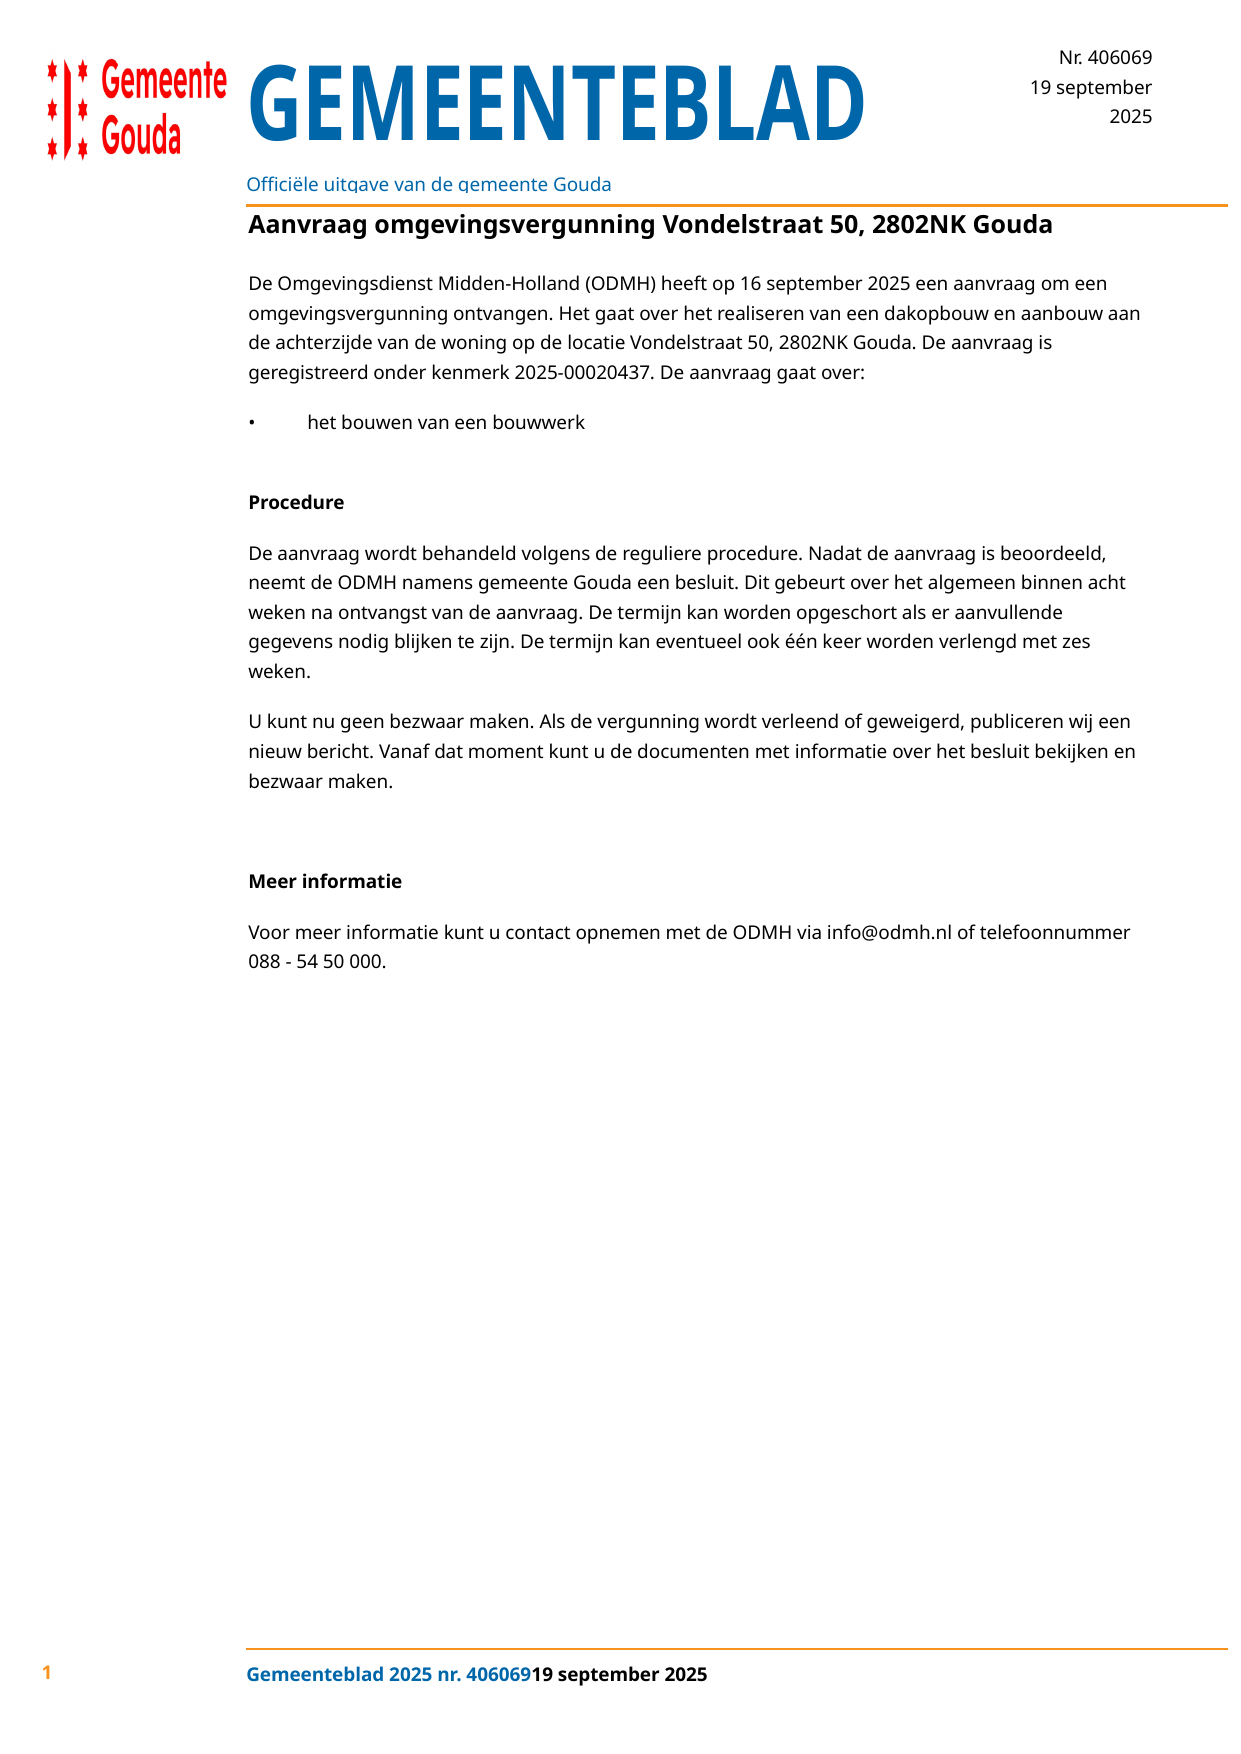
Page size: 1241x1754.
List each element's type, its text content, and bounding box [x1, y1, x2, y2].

text Procedure [248, 489, 1152, 515]
text Meer informatie [248, 869, 1152, 894]
text Aanvraag omgevingsvergunning Vondelstraat 50, 2802NK Gouda [248, 207, 1152, 241]
text U kunt nu geen bezwaar maken. Als de vergunning wordt verleend of geweigerd, publiceren wij een nieuw bericht. Vanaf dat moment kunt u de documenten met informatie over het besluit bekijken en bezwaar maken. [248, 709, 1152, 793]
text De Omgevingsdienst Midden-Holland (ODMH) heeft op 16 september 2025 een aanvraag om een omgevingsvergunning ontvangen. Het gaat over het realiseren van een dakopbouw en aanbouw aan de achterzijde van de woning op de locatie Vondelstraat 50, 2802NK Gouda. De aanvraag is geregistreerd onder kenmerk 2025-00020437. De aanvraag gaat over: [248, 270, 1152, 385]
list het bouwen van een bouwwerk [248, 409, 1152, 435]
picture [41, 47, 231, 172]
text De aanvraag wordt behandeld volgens de reguliere procedure. Nadat de aanvraag is beoordeeld, neemt de ODMH namens gemeente Gouda een besluit. Dit gebeurt over het algemeen binnen acht weken na ontvangst van de aanvraag. De termijn kan worden opgeschort als er aanvullende gegevens nodig blijken te zijn. De termijn kan eventueel ook één keer worden verlengd met zes weken. [248, 540, 1152, 684]
text Voor meer informatie kunt u contact opnemen met de ODMH via info@odmh.nl of telefoonnummer 088 - 54 50 000. [248, 919, 1152, 974]
